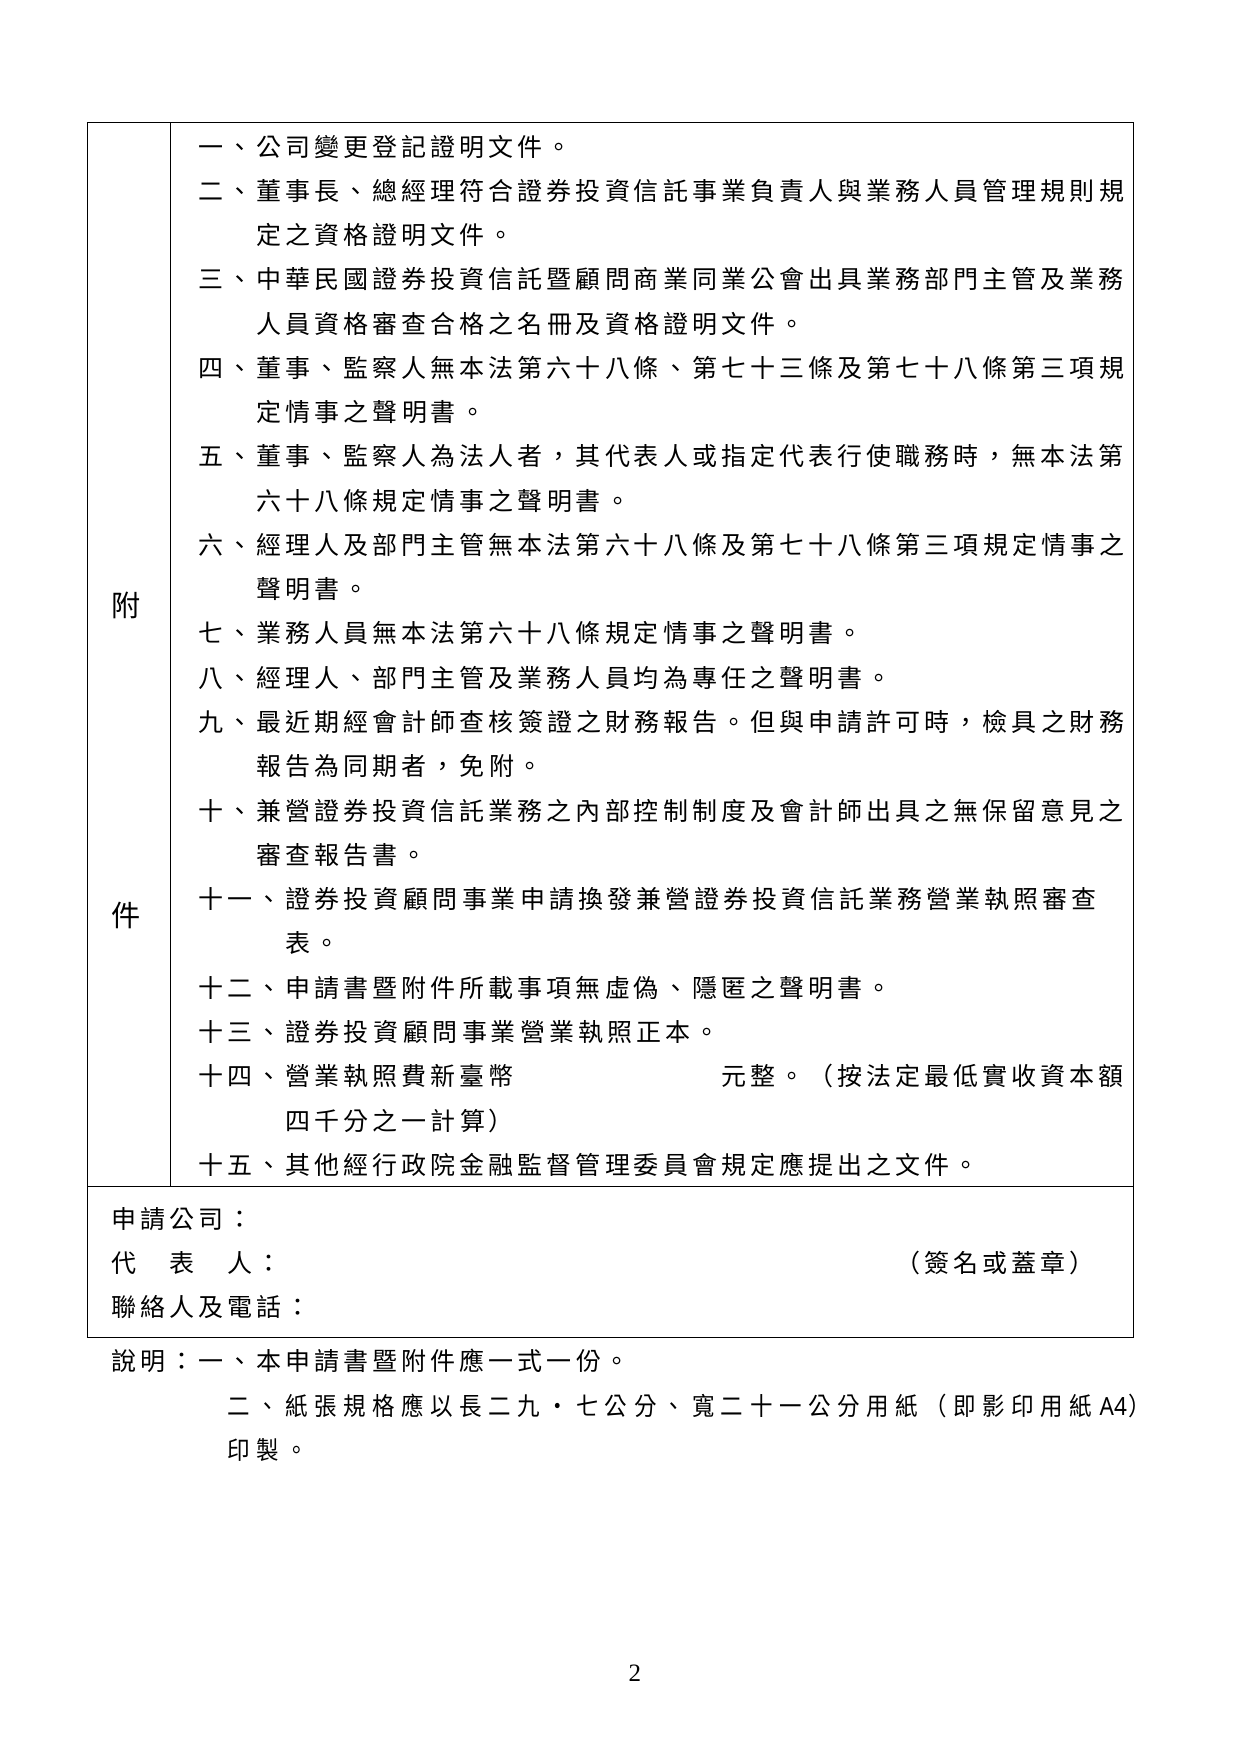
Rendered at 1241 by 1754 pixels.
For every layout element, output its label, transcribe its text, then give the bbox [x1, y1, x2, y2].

table_cell 一、公司變更登記證明文件。 二、董事長、總經理符合證券投資信託事業負責人與業務人員管理規則規定之資格證明文件。 三、中華民國證券投資信託暨顧問商業同業公會出具業務部門主管及業務人員資格審查合格之名冊及資格證明文件。 四、董事、監察人無本法第六十八條、第七十三條及第七十八條第三項規定情事之聲明書。 五、董事、監察人為法人者，其代表人或指定代表行使職務時，無本法第六十八條規定情事之聲明書。 六、經理人及部門主管無本法第六十八條及第七十八條第三項規定情事之聲明書。 七、業務人員無本法第六十八條規定情事之聲明書。 八、經理人、部門主管及業務人員均為專任之聲明書。 九、最近期經會計師查核簽證之財務報告。但與申請許可時，檢具之財務報告為同期者，免附。 十、兼營證券投資信託業務之內部控制制度及會計師出具之無保留意見之審查報告書。 十一、證券投資顧問事業申請換發兼營證券投資信託業務營業執照審查表。 十二、申請書暨附件所載事項無虛偽、隱匿之聲明書。 十三、證券投資顧問事業營業執照正本。 十四、營業執照費新臺幣 元整。（按法定最低實收資本額四千分之一計算） 十五、其他經行政院金融監督管理委員會規定應提出之文件。 [171, 123, 1133, 1186]
text 二、紙張規格應以長二九‧七公分、寬二十一公分用紙（即影印用紙A4）印製。 [199, 1382, 1176, 1471]
text 說明：一、本申請書暨附件應一式一份。 [111, 1338, 1157, 1382]
table_cell 申請公司： 代 表 人： （簽名或蓋章） 聯絡人及電話： [88, 1187, 1133, 1337]
table_cell 附 件 [88, 123, 170, 1186]
